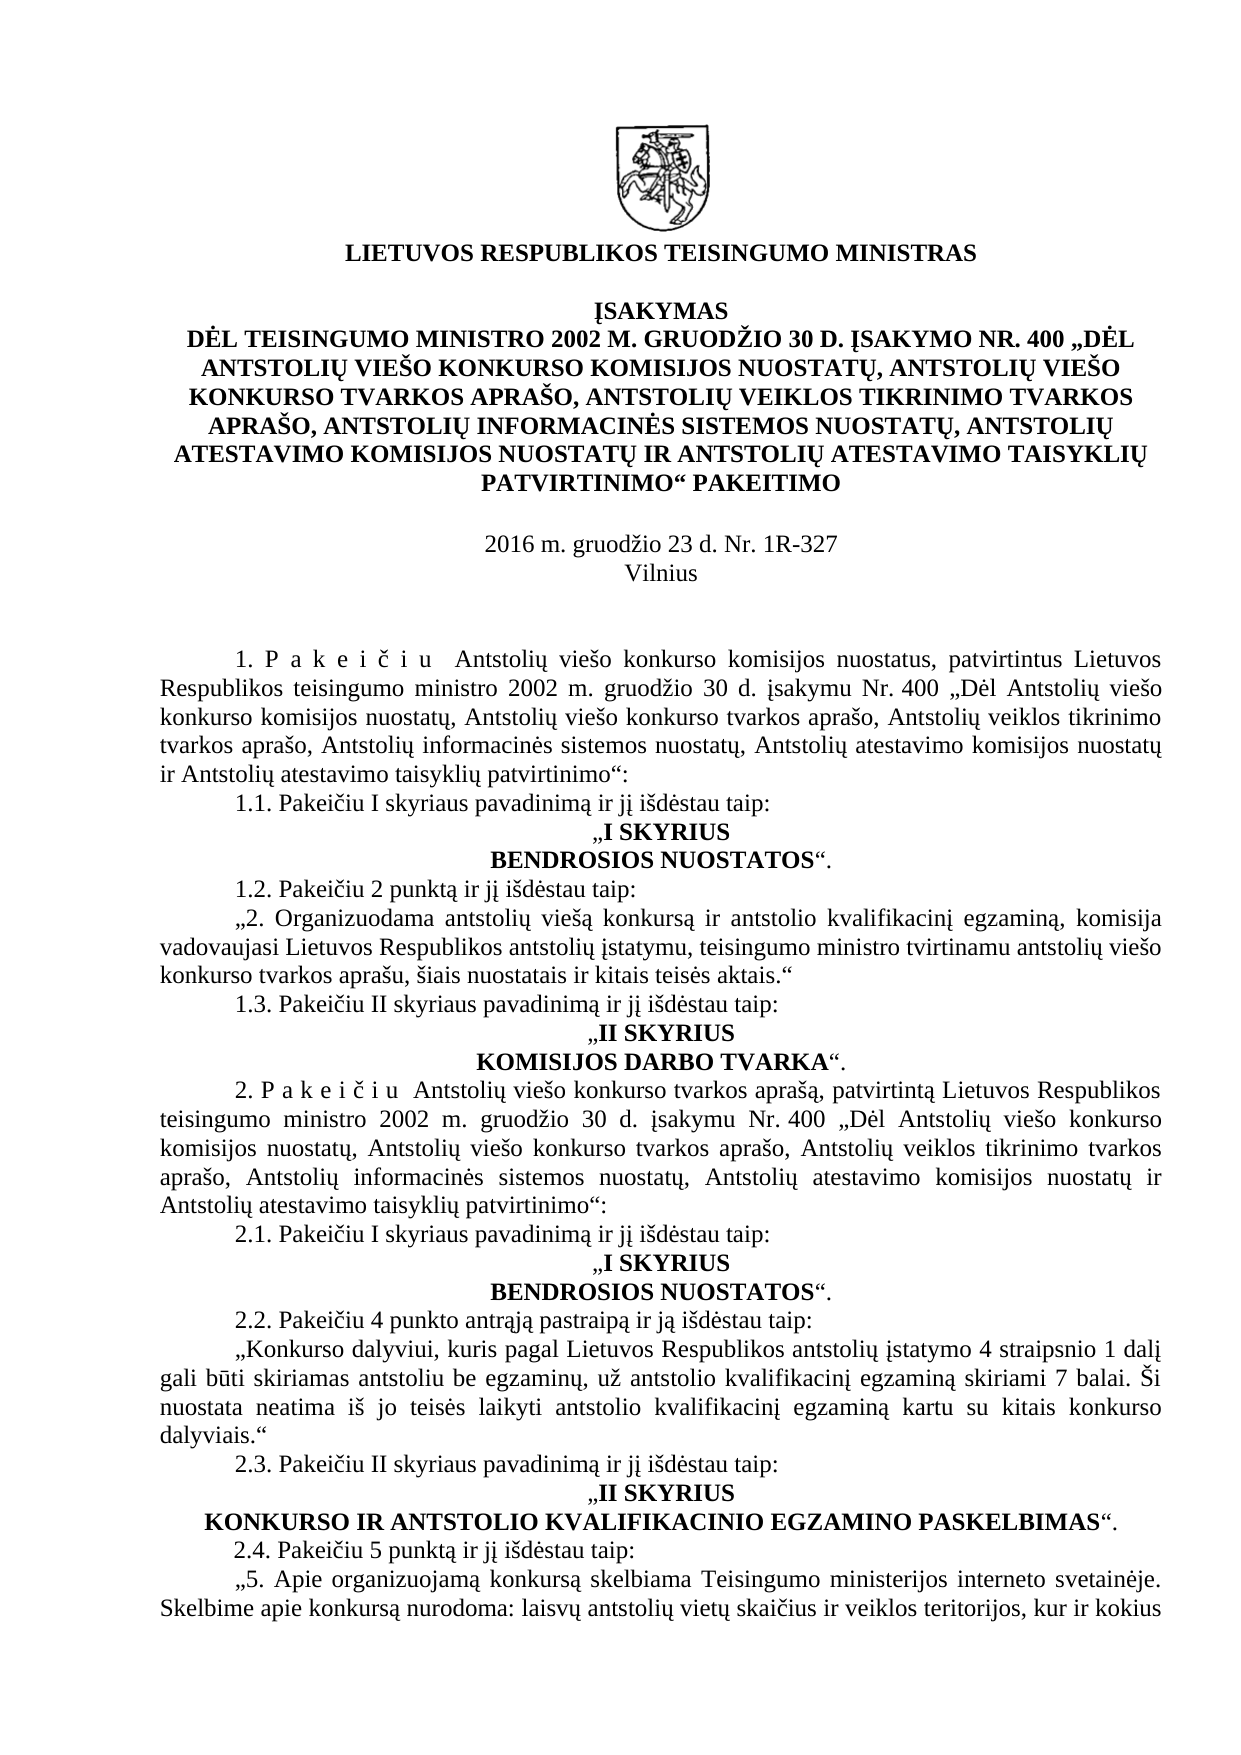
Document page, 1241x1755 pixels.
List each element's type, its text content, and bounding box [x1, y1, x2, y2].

text „I SKYRIUS [159, 817, 1162, 846]
text DĖL teisingumo ministro 2002 m. GRUODŽIO 30 d. įsakymo nr. 400 „dėl antstolių viešo konkurso komisijos nuostatų, antstolių viešo konkurso tvarkos APRAŠO, antstolių VEIKLOS tikrinimo tvarkos APRAŠO, antstolių informacinės sistemos nuostatų, antstolių atestavimo komisijos nuostatų ir antstolių atestavimo TAISYKLIŲ patvirtinimo“ pakeitimo [159, 324, 1162, 497]
text 2.1. Pakeičiu I skyriaus pavadinimą ir jį išdėstau taip: [159, 1219, 1162, 1248]
text BENDROSIOS NUOSTATOS“. [159, 1277, 1162, 1306]
text „2. Organizuodama antstolių viešą konkursą ir antstolio kvalifikacinį egzaminą, komisija vadovaujasi Lietuvos Respublikos antstolių įstatymu, teisingumo ministro tvirtinamu antstolių viešo konkurso tvarkos aprašu, šiais nuostatais ir kitais teisės aktais.“ [159, 903, 1162, 989]
text „II SKYRIUS [159, 1018, 1162, 1047]
text LIETUVOS RESPUBLIKOS TEISINGUMO MINISTRas [159, 238, 1162, 267]
text 2.4. Pakeičiu 5 punktą ir jį išdėstau taip: [159, 1536, 1162, 1564]
text ĮSAKYMAS [159, 296, 1162, 324]
text KONKURSO IR ANTSTOLIO KVALIFIKACINIO EGZAMINO PASKELBIMAS“. [159, 1507, 1162, 1536]
text „5. Apie organizuojamą konkursą skelbiama Teisingumo ministerijos interneto svetainėje. Skelbime apie konkursą nurodoma: laisvų antstolių vietų skaičius ir veiklos teritorijos, kur ir kokius [159, 1564, 1162, 1622]
text 2016 m. gruodžio 23 d. Nr. 1R-327 [159, 529, 1162, 558]
text 1. P a k e i č i u Antstolių viešo konkurso komisijos nuostatus, patvirtintus Lietuvos Respublikos teisingumo ministro 2002 m. gruodžio 30 d. įsakymu Nr. 400 „Dėl Antstolių viešo konkurso komisijos nuostatų, Antstolių viešo konkurso tvarkos aprašo, Antstolių veiklos tikrinimo tvarkos aprašo, Antstolių informacinės sistemos nuostatų, Antstolių atestavimo komisijos nuostatų ir Antstolių atestavimo taisyklių patvirtinimo“: [159, 644, 1162, 788]
text 1.2. Pakeičiu 2 punktą ir jį išdėstau taip: [159, 874, 1162, 903]
text 2.2. Pakeičiu 4 punkto antrąją pastraipą ir ją išdėstau taip: [159, 1306, 1162, 1334]
text „I SKYRIUS [159, 1248, 1162, 1277]
text 1.3. Pakeičiu II skyriaus pavadinimą ir jį išdėstau taip: [159, 989, 1162, 1018]
text KOMISIJOS DARBO TVARKA“. [159, 1047, 1162, 1076]
text Vilnius [159, 558, 1162, 587]
text „II SKYRIUS [159, 1478, 1162, 1507]
text „Konkurso dalyviui, kuris pagal Lietuvos Respublikos antstolių įstatymo 4 straipsnio 1 dalį gali būti skiriamas antstoliu be egzaminų, už antstolio kvalifikacinį egzaminą skiriami 7 balai. Ši nuostata neatima iš jo teisės laikyti antstolio kvalifikacinį egzaminą kartu su kitais konkurso dalyviais.“ [159, 1334, 1162, 1449]
text 1.1. Pakeičiu I skyriaus pavadinimą ir jį išdėstau taip: [159, 788, 1162, 817]
text 2.3. Pakeičiu II skyriaus pavadinimą ir jį išdėstau taip: [159, 1449, 1162, 1478]
text 2. P a k e i č i u Antstolių viešo konkurso tvarkos aprašą, patvirtintą Lietuvos Respublikos teisingumo ministro 2002 m. gruodžio 30 d. įsakymu Nr. 400 „Dėl Antstolių viešo konkurso komisijos nuostatų, Antstolių viešo konkurso tvarkos aprašo, Antstolių veiklos tikrinimo tvarkos aprašo, Antstolių informacinės sistemos nuostatų, Antstolių atestavimo komisijos nuostatų ir Antstolių atestavimo taisyklių patvirtinimo“: [159, 1076, 1162, 1219]
text BENDROSIOS NUOSTATOS“. [159, 846, 1162, 874]
